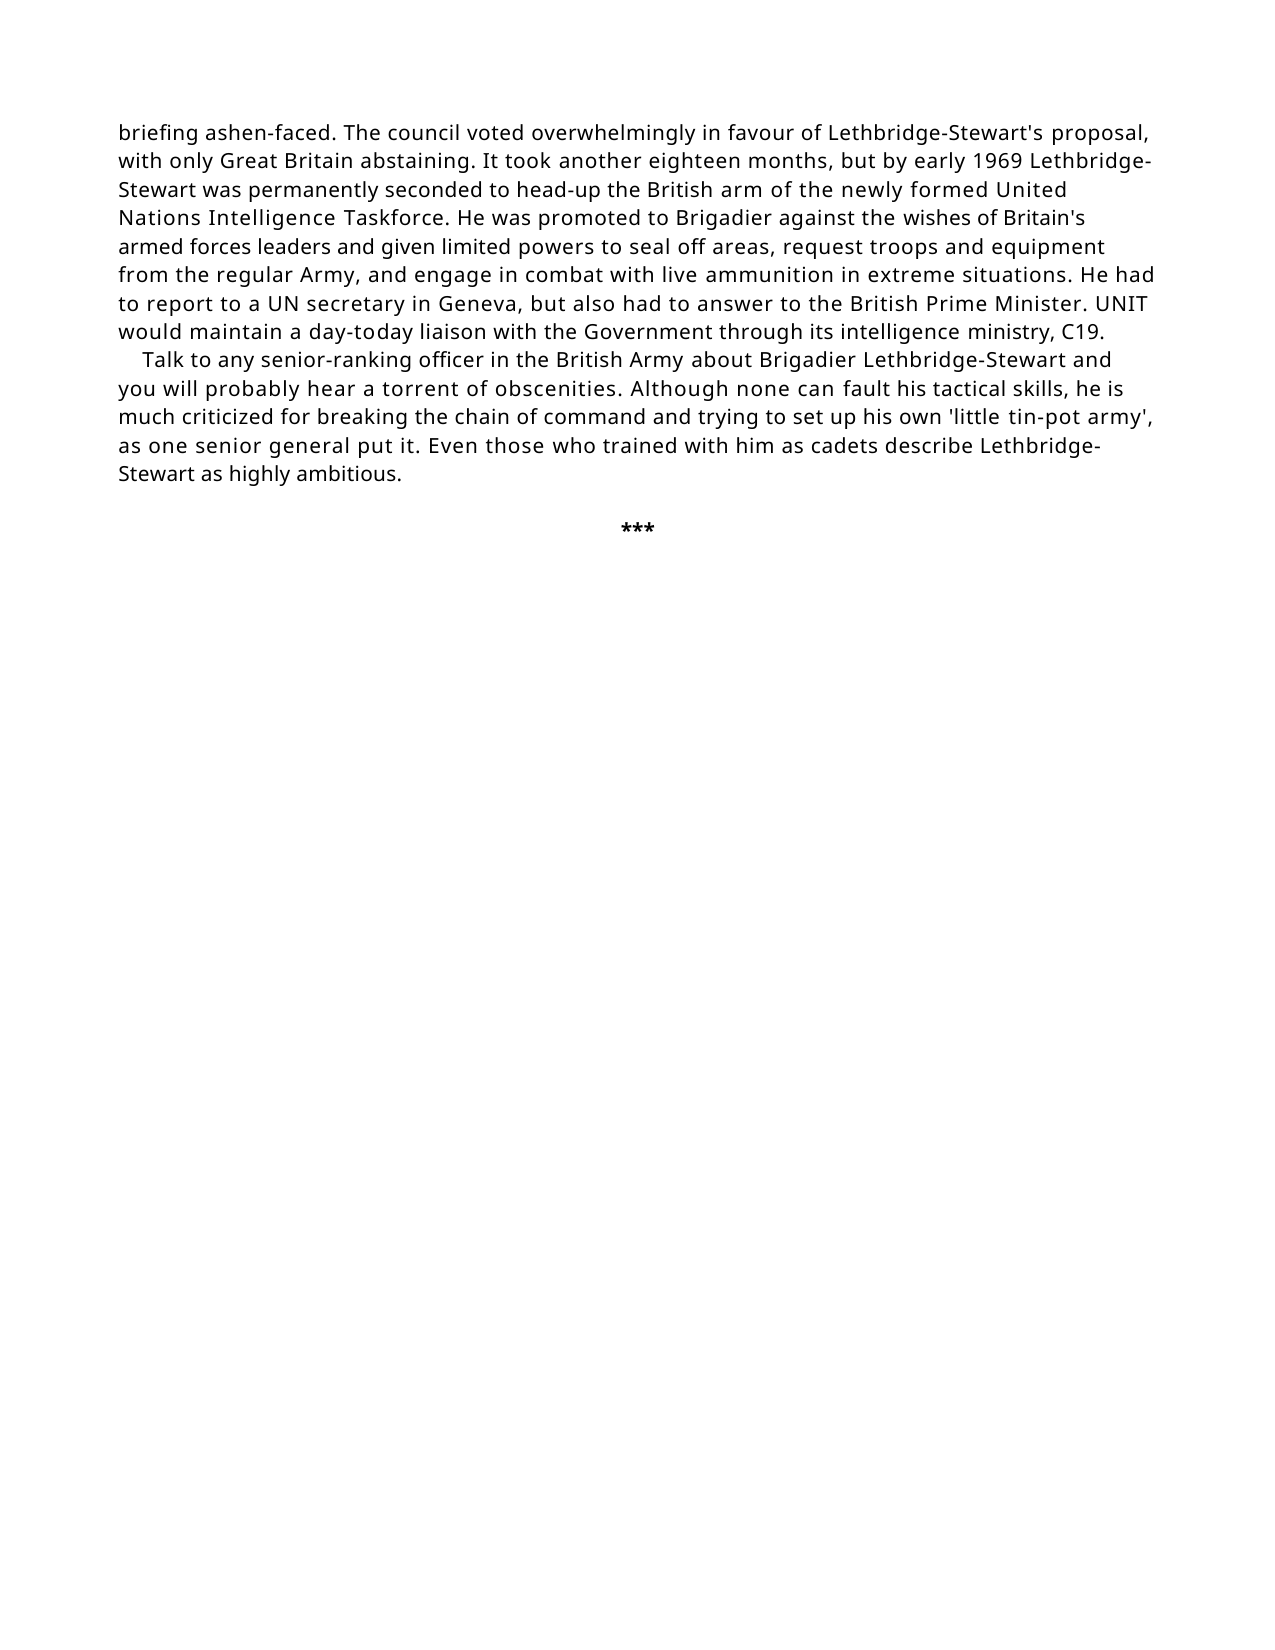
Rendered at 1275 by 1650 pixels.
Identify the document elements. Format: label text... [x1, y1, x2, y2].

text briefing ashen-faced. The council voted overwhelmingly in favour of Lethbridge-Stewart's proposal, with only Great Britain abstaining. It took another eighteen months, but by early 1969 Lethbridge-Stewart was permanently seconded to head-up the British arm of the newly formed United Nations Intelligence Taskforce. He was promoted to Brigadier against the wishes of Britain's armed forces leaders and given limited powers to seal off areas, request troops and equipment from the regular Army, and engage in combat with live ammunition in extreme situations. He had to report to a UN secretary in Geneva, but also had to answer to the British Prime Minister. UNIT would maintain a day-today liaison with the Government through its intelligence ministry, C19. [118, 118, 1157, 346]
text *** [118, 516, 1157, 545]
text Talk to any senior-ranking officer in the British Army about Brigadier Lethbridge-Stewart and you will probably hear a torrent of obscenities. Although none can fault his tactical skills, he is much criticized for breaking the chain of command and trying to set up his own 'little tin-pot army', as one senior general put it. Even those who trained with him as cadets describe Lethbridge-Stewart as highly ambitious. [118, 346, 1157, 488]
